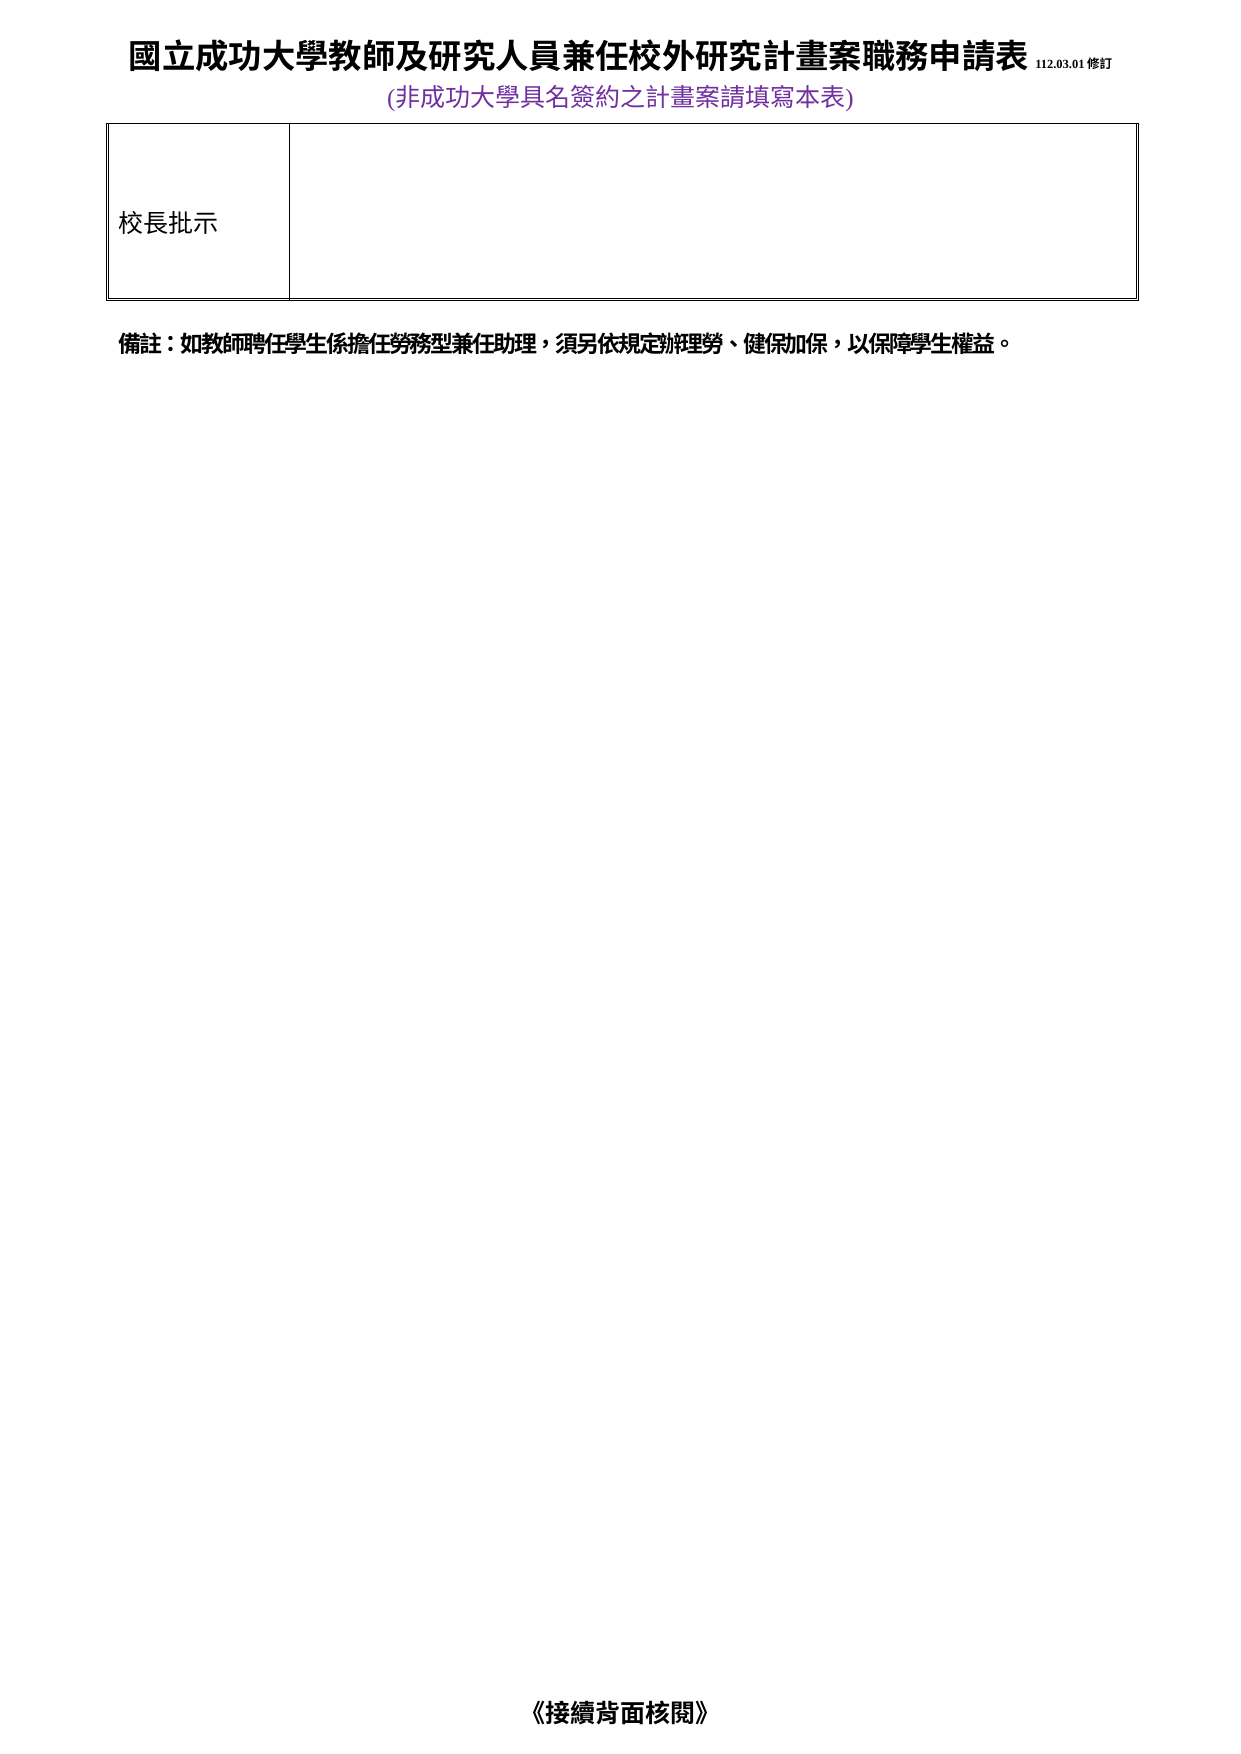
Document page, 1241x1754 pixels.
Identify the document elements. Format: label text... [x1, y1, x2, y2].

table_cell 校長批示 [109, 124, 289, 298]
text 備註：如教師聘任學生係擔任勞務型兼任助理，須另依規定辦理勞、健保加保，以保障學生權益。 [118, 301, 1122, 364]
table_cell [290, 124, 1136, 298]
